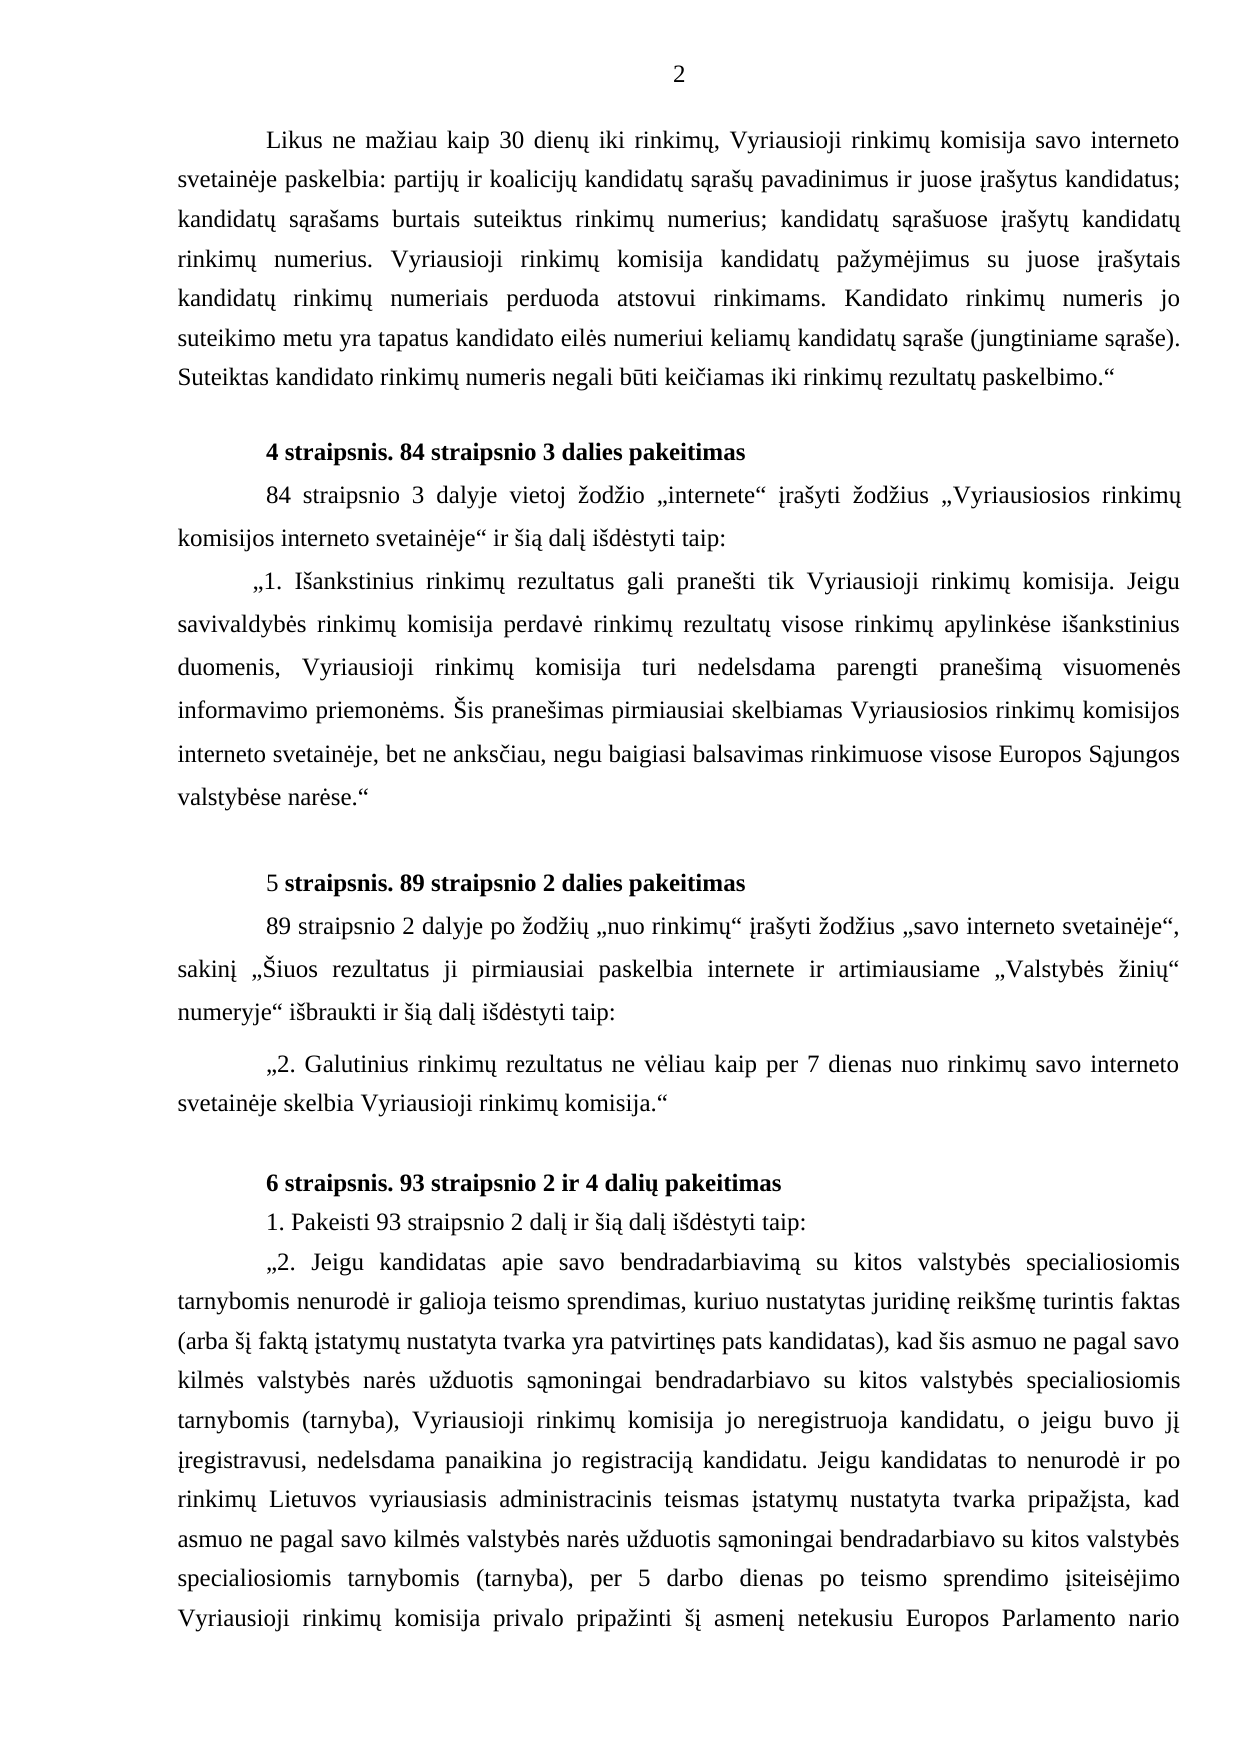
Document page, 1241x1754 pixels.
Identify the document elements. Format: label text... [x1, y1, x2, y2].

text 89 straipsnio 2 dalyje po žodžių „nuo rinkimų“ įrašyti žodžius „savo interneto svetainėje“, sakinį „Šiuos rezultatus ji pirmiausiai paskelbia internete ir artimiausiame „Valstybės žinių“ numeryje“ išbraukti ir šią dalį išdėstyti taip: [177, 911, 1181, 1026]
text 5 straipsnis. 89 straipsnio 2 dalies pakeitimas [177, 868, 1181, 897]
text „2. Galutinius rinkimų rezultatus ne vėliau kaip per 7 dienas nuo rinkimų savo interneto svetainėje skelbia Vyriausioji rinkimų komisija.“ [177, 1041, 1181, 1120]
text 4 straipsnis. 84 straipsnio 3 dalies pakeitimas [266, 437, 1181, 466]
text 6 straipsnis. 93 straipsnio 2 ir 4 dalių pakeitimas [177, 1159, 1181, 1199]
text 84 straipsnio 3 dalyje vietoj žodžio „internete“ įrašyti žodžius „Vyriausiosios rinkimų komisijos interneto svetainėje“ ir šią dalį išdėstyti taip: [177, 480, 1181, 552]
text Likus ne mažiau kaip 30 dienų iki rinkimų, Vyriausioji rinkimų komisija savo interneto svetainėje paskelbia: partijų ir koalicijų kandidatų sąrašų pavadinimus ir juose įrašytus kandidatus; kandidatų sąrašams burtais suteiktus rinkimų numerius; kandidatų sąrašuose įrašytų kandidatų rinkimų numerius. Vyriausioji rinkimų komisija kandidatų pažymėjimus su juose įrašytais kandidatų rinkimų numeriais perduoda atstovui rinkimams. Kandidato rinkimų numeris jo suteikimo metu yra tapatus kandidato eilės numeriui keliamų kandidatų sąraše (jungtiniame sąraše). Suteiktas kandidato rinkimų numeris negali būti keičiamas iki rinkimų rezultatų paskelbimo.“ [177, 117, 1181, 394]
text „2. Jeigu kandidatas apie savo bendradarbiavimą su kitos valstybės specialiosiomis tarnybomis nenurodė ir galioja teismo sprendimas, kuriuo nustatytas juridinę reikšmę turintis faktas (arba šį faktą įstatymų nustatyta tvarka yra patvirtinęs pats kandidatas), kad šis asmuo ne pagal savo kilmės valstybės narės užduotis sąmoningai bendradarbiavo su kitos valstybės specialiosiomis tarnybomis (tarnyba), Vyriausioji rinkimų komisija jo neregistruoja kandidatu, o jeigu buvo jį įregistravusi, nedelsdama panaikina jo registraciją kandidatu. Jeigu kandidatas to nenurodė ir po rinkimų Lietuvos vyriausiasis administracinis teismas įstatymų nustatyta tvarka pripažįsta, kad asmuo ne pagal savo kilmės valstybės narės užduotis sąmoningai bendradarbiavo su kitos valstybės specialiosiomis tarnybomis (tarnyba), per 5 darbo dienas po teismo sprendimo įsiteisėjimo Vyriausioji rinkimų komisija privalo pripažinti šį asmenį netekusiu Europos Parlamento nario [177, 1238, 1181, 1634]
text „1. Išankstinius rinkimų rezultatus gali pranešti tik Vyriausioji rinkimų komisija. Jeigu savivaldybės rinkimų komisija perdavė rinkimų rezultatų visose rinkimų apylinkėse išankstinius duomenis, Vyriausioji rinkimų komisija turi nedelsdama parengti pranešimą visuomenės informavimo priemonėms. Šis pranešimas pirmiausiai skelbiamas Vyriausiosios rinkimų komisijos interneto svetainėje, bet ne anksčiau, negu baigiasi balsavimas rinkimuose visose Europos Sąjungos valstybėse narėse.“ [177, 566, 1181, 811]
text 1. Pakeisti 93 straipsnio 2 dalį ir šią dalį išdėstyti taip: [177, 1199, 1181, 1238]
